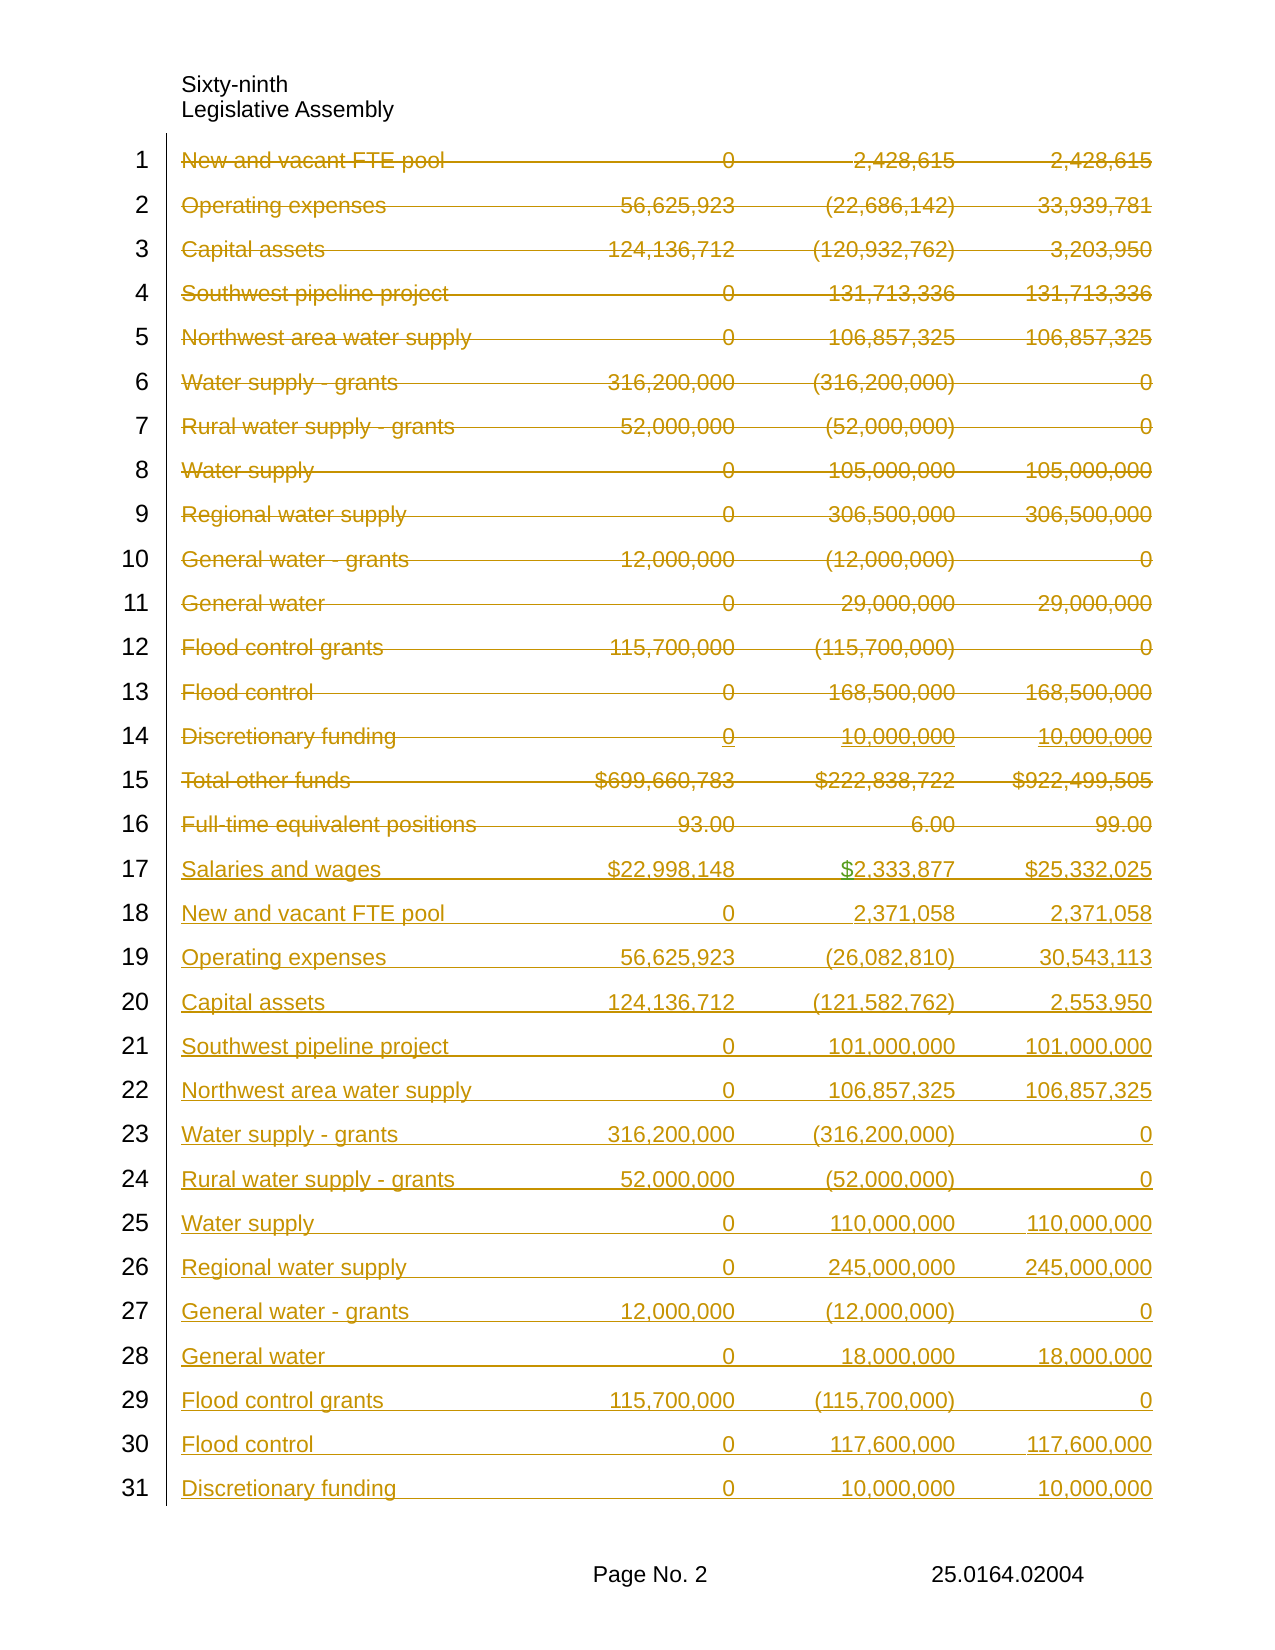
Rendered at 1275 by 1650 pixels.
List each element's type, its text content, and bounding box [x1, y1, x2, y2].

text Salaries and wages $22,998,148 $2,333,877 $25,332,025 New and vacant FTE pool 0 2,371,058 2,371,058 Operating expenses 56,625,923 (26,082,810) 30,543,113 Capital assets 124,136,712 (121,582,762) 2,553,950 Southwest pipeline project 0 101,000,000 101,000,000 Northwest area water supply 0 106,857,325 106,857,325 Water supply - grants 316,200,000 (316,200,000) 0 Rural water supply - grants 52,000,000 (52,000,000) 0 Water supply 0 110,000,000 110,000,000 Regional water supply 0 245,000,000 245,000,000 General water - grants 12,000,000 (12,000,000) 0 General water 0 18,000,000 18,000,000 Flood control grants 115,700,000 (115,700,000) 0 Flood control 0 117,600,000 117,600,000 Discretionary funding 0 10,000,000 10,000,000 [181, 842, 1154, 1506]
text Adjustments or Base Level Enhancements Appropriation [181, 133, 1154, 842]
